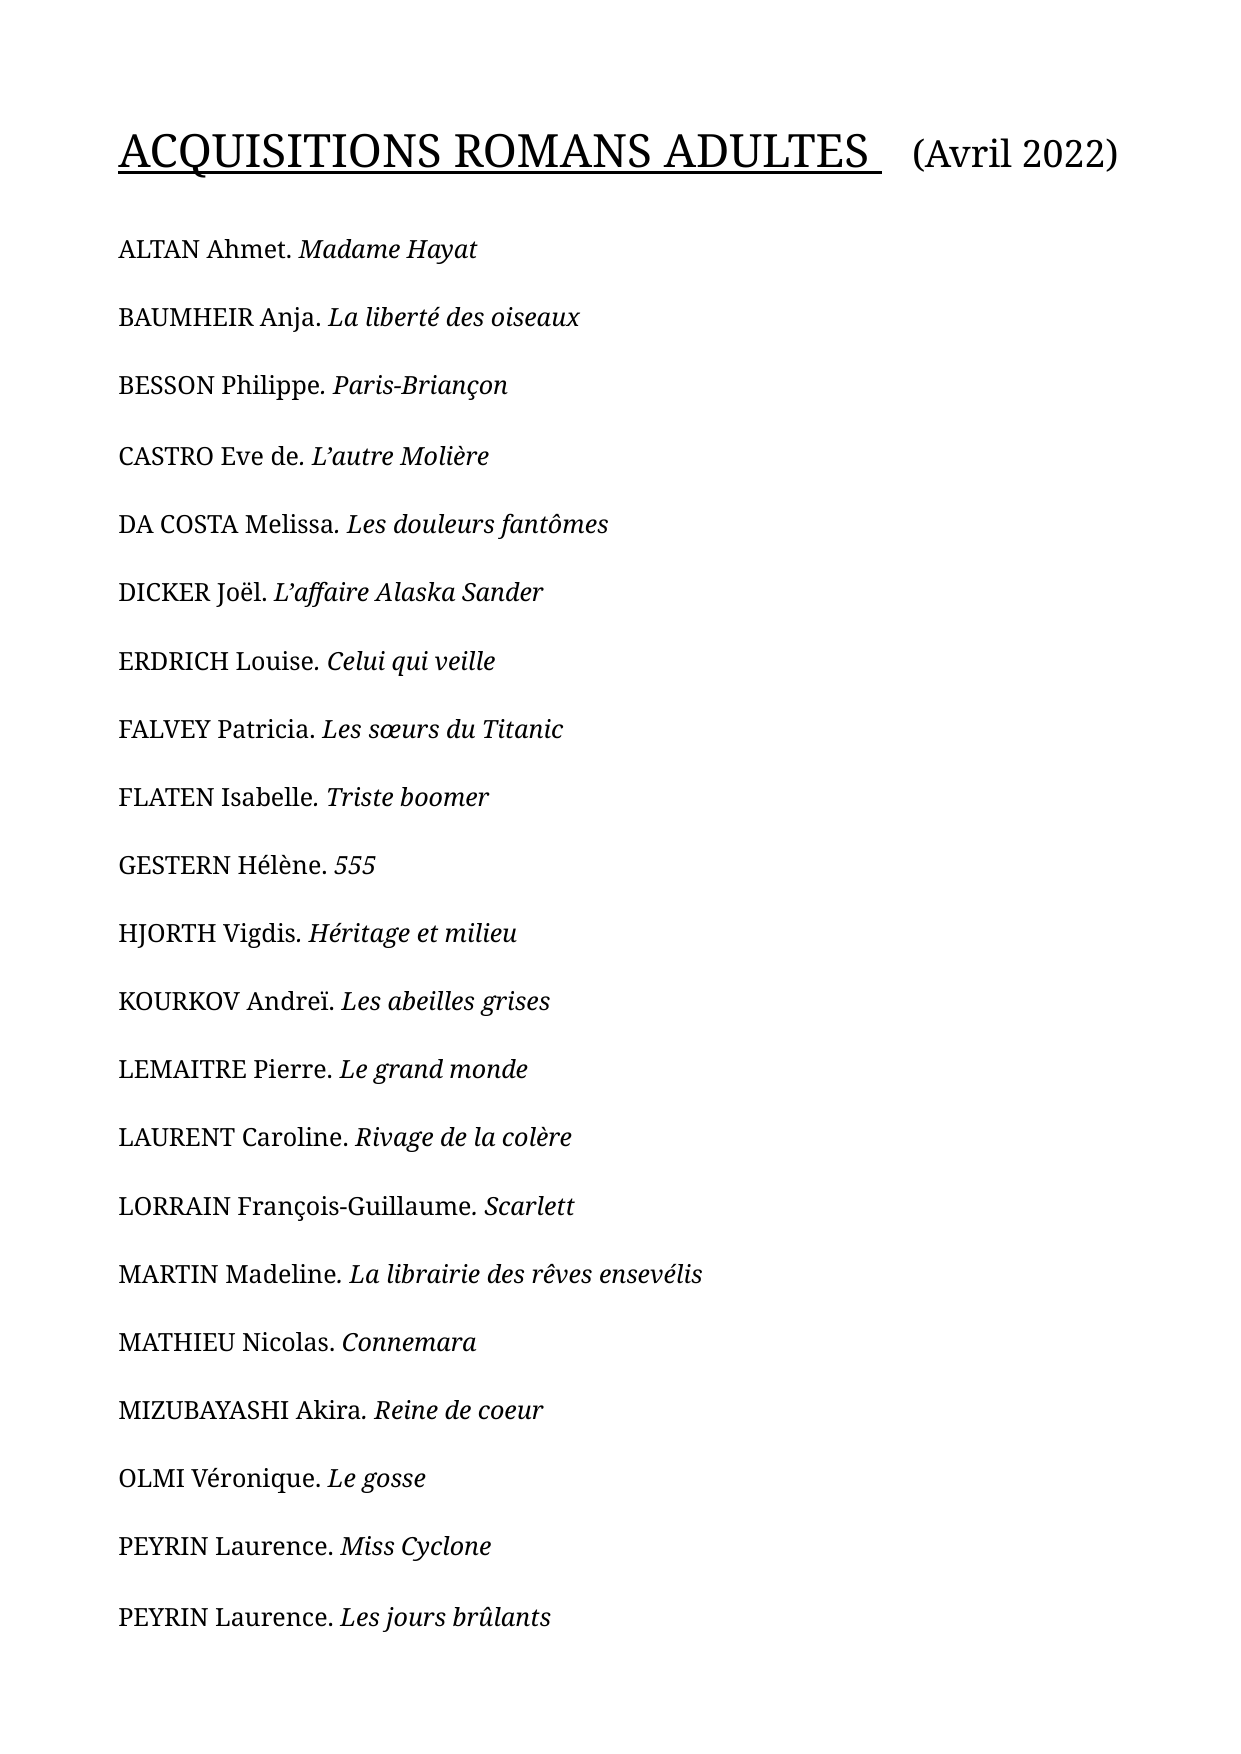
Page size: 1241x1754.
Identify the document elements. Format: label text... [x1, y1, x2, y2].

text MATHIEU Nicolas. Connemara [118, 1324, 1122, 1358]
text PEYRIN Laurence. Les jours brûlants [118, 1600, 1122, 1634]
text FALVEY Patricia. Les sœurs du Titanic [118, 711, 1122, 745]
text GESTERN Hélène. 555 [118, 847, 1122, 882]
text MARTIN Madeline. La librairie des rêves ensevélis [118, 1256, 1122, 1290]
text CASTRO Eve de. L’autre Molière [118, 439, 1122, 473]
text FLATEN Isabelle. Triste boomer [118, 779, 1122, 813]
text BESSON Philippe. Paris-Briançon [118, 368, 1122, 402]
text MIZUBAYASHI Akira. Reine de coeur [118, 1392, 1122, 1427]
text KOURKOV Andreï. Les abeilles grises [118, 984, 1122, 1018]
text BAUMHEIR Anja. La liberté des oiseaux [118, 300, 1122, 334]
text PEYRIN Laurence. Miss Cyclone [118, 1529, 1122, 1563]
text HJORTH Vigdis. Héritage et milieu [118, 916, 1122, 950]
text LORRAIN François-Guillaume. Scarlett [118, 1188, 1122, 1222]
text DICKER Joël. L’affaire Alaska Sander [118, 575, 1122, 609]
text ALTAN Ahmet. Madame Hayat [118, 232, 1122, 266]
text OLMI Véronique. Le gosse [118, 1461, 1122, 1495]
text ERDRICH Louise. Celui qui veille [118, 643, 1122, 677]
text DA COSTA Melissa. Les douleurs fantômes [118, 507, 1122, 541]
text LAURENT Caroline. Rivage de la colère [118, 1120, 1122, 1154]
text ACQUISITIONS ROMANS ADULTES (Avril 2022) [118, 118, 1122, 181]
text LEMAITRE Pierre. Le grand monde [118, 1052, 1122, 1086]
